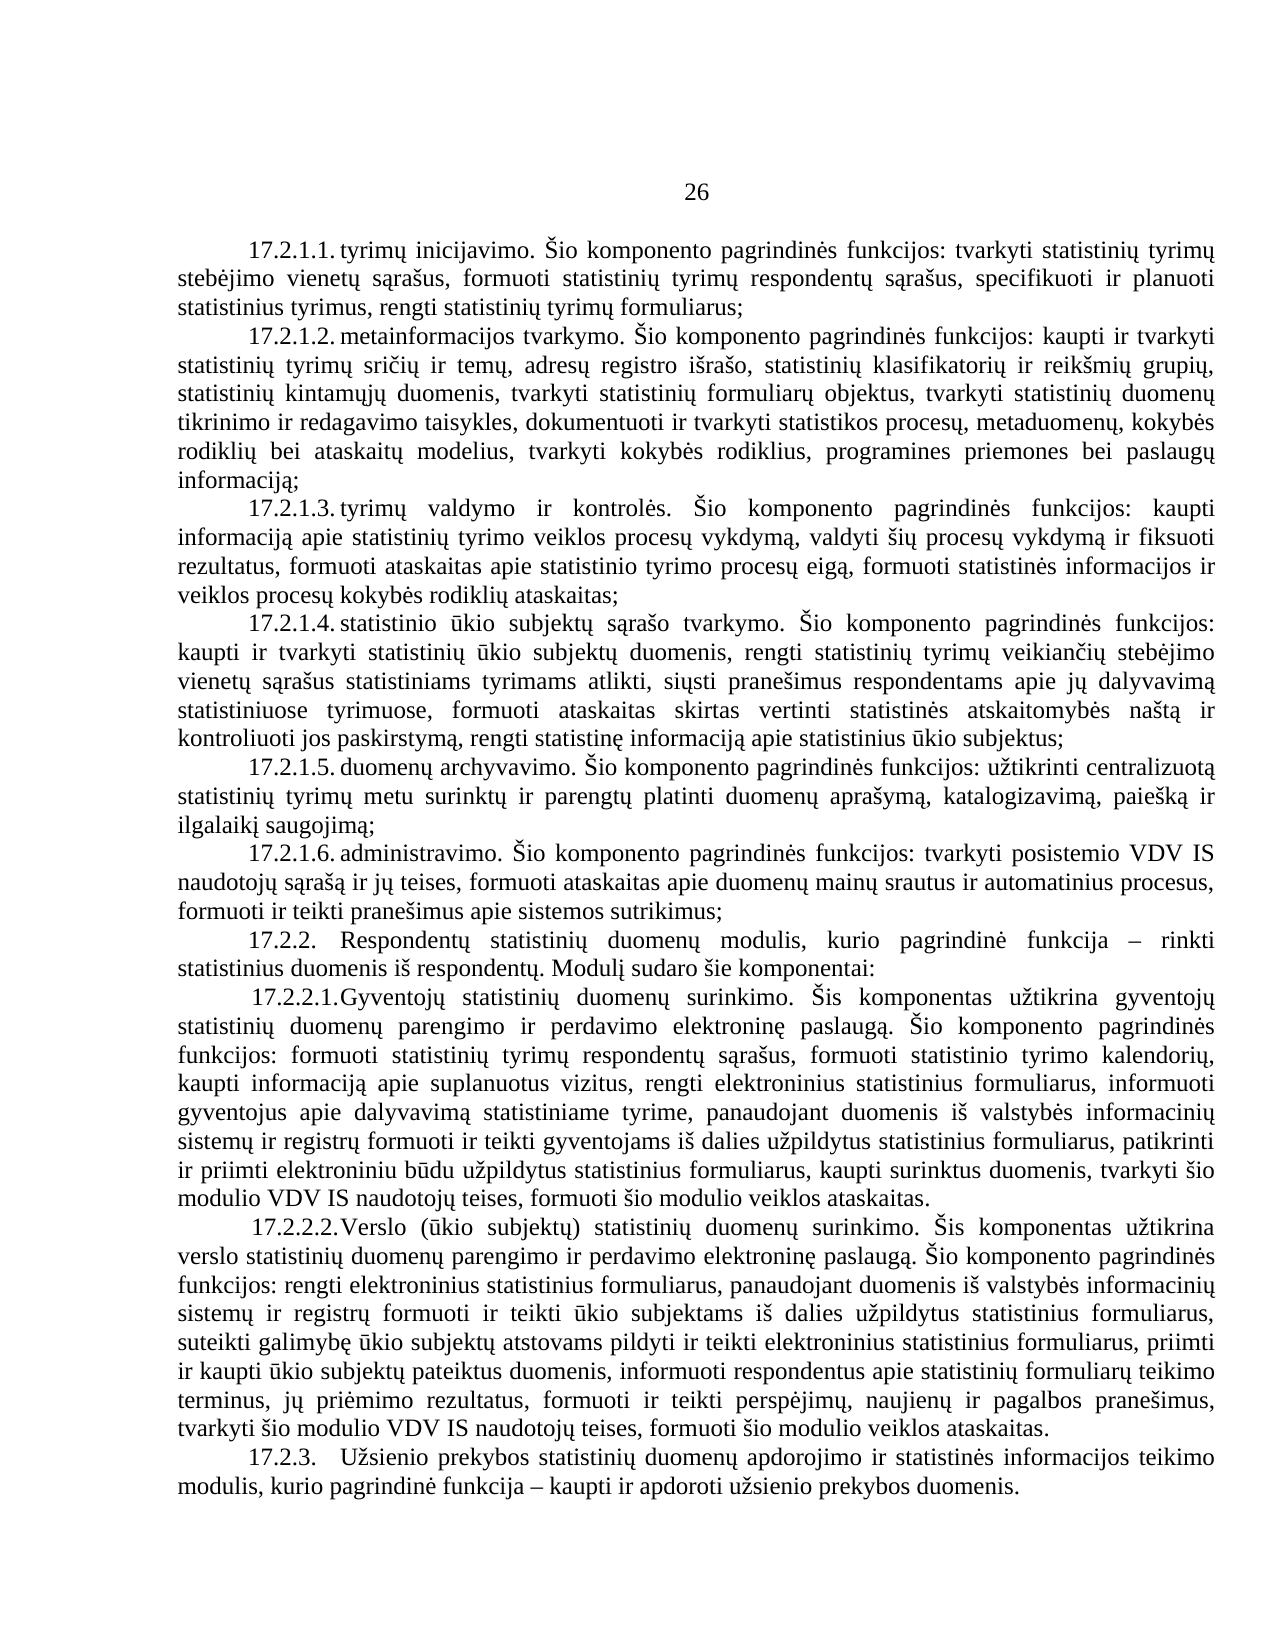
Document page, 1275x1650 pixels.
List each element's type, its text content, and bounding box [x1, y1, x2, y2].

text 17.2.1.4. statistinio ūkio subjektų sąrašo tvarkymo. Šio komponento pagrindinės funkcijos: kaupti ir tvarkyti statistinių ūkio subjektų duomenis, rengti statistinių tyrimų veikiančių stebėjimo vienetų sąrašus statistiniams tyrimams atlikti, siųsti pranešimus respondentams apie jų dalyvavimą statistiniuose tyrimuose, formuoti ataskaitas skirtas vertinti statistinės atskaitomybės naštą ir kontroliuoti jos paskirstymą, rengti statistinę informaciją apie statistinius ūkio subjektus; [177, 608, 1216, 752]
text 17.2.1.6. administravimo. Šio komponento pagrindinės funkcijos: tvarkyti posistemio VDV IS naudotojų sąrašą ir jų teises, formuoti ataskaitas apie duomenų mainų srautus ir automatinius procesus, formuoti ir teikti pranešimus apie sistemos sutrikimus; [177, 838, 1216, 925]
text 17.2.1.5. duomenų archyvavimo. Šio komponento pagrindinės funkcijos: užtikrinti centralizuotą statistinių tyrimų metu surinktų ir parengtų platinti duomenų aprašymą, katalogizavimą, paiešką ir ilgalaikį saugojimą; [177, 752, 1216, 838]
text 17.2.2. Respondentų statistinių duomenų modulis, kurio pagrindinė funkcija – rinkti statistinius duomenis iš respondentų. Modulį sudaro šie komponentai: [177, 925, 1216, 982]
text 17.2.1.1. tyrimų inicijavimo. Šio komponento pagrindinės funkcijos: tvarkyti statistinių tyrimų stebėjimo vienetų sąrašus, formuoti statistinių tyrimų respondentų sąrašus, specifikuoti ir planuoti statistinius tyrimus, rengti statistinių tyrimų formuliarus; [177, 235, 1216, 321]
text 17.2.3. Užsienio prekybos statistinių duomenų apdorojimo ir statistinės informacijos teikimo modulis, kurio pagrindinė funkcija – kaupti ir apdoroti užsienio prekybos duomenis. [177, 1442, 1216, 1500]
text 17.2.2.2. Verslo (ūkio subjektų) statistinių duomenų surinkimo. Šis komponentas užtikrina verslo statistinių duomenų parengimo ir perdavimo elektroninę paslaugą. Šio komponento pagrindinės funkcijos: rengti elektroninius statistinius formuliarus, panaudojant duomenis iš valstybės informacinių sistemų ir registrų formuoti ir teikti ūkio subjektams iš dalies užpildytus statistinius formuliarus, suteikti galimybę ūkio subjektų atstovams pildyti ir teikti elektroninius statistinius formuliarus, priimti ir kaupti ūkio subjektų pateiktus duomenis, informuoti respondentus apie statistinių formuliarų teikimo terminus, jų priėmimo rezultatus, formuoti ir teikti perspėjimų, naujienų ir pagalbos pranešimus, tvarkyti šio modulio VDV IS naudotojų teises, formuoti šio modulio veiklos ataskaitas. [177, 1212, 1216, 1442]
text 17.2.1.2. metainformacijos tvarkymo. Šio komponento pagrindinės funkcijos: kaupti ir tvarkyti statistinių tyrimų sričių ir temų, adresų registro išrašo, statistinių klasifikatorių ir reikšmių grupių, statistinių kintamųjų duomenis, tvarkyti statistinių formuliarų objektus, tvarkyti statistinių duomenų tikrinimo ir redagavimo taisykles, dokumentuoti ir tvarkyti statistikos procesų, metaduomenų, kokybės rodiklių bei ataskaitų modelius, tvarkyti kokybės rodiklius, programines priemones bei paslaugų informaciją; [177, 321, 1216, 493]
text 17.2.2.1. Gyventojų statistinių duomenų surinkimo. Šis komponentas užtikrina gyventojų statistinių duomenų parengimo ir perdavimo elektroninę paslaugą. Šio komponento pagrindinės funkcijos: formuoti statistinių tyrimų respondentų sąrašus, formuoti statistinio tyrimo kalendorių, kaupti informaciją apie suplanuotus vizitus, rengti elektroninius statistinius formuliarus, informuoti gyventojus apie dalyvavimą statistiniame tyrime, panaudojant duomenis iš valstybės informacinių sistemų ir registrų formuoti ir teikti gyventojams iš dalies užpildytus statistinius formuliarus, patikrinti ir priimti elektroniniu būdu užpildytus statistinius formuliarus, kaupti surinktus duomenis, tvarkyti šio modulio VDV IS naudotojų teises, formuoti šio modulio veiklos ataskaitas. [177, 982, 1216, 1212]
text 17.2.1.3. tyrimų valdymo ir kontrolės. Šio komponento pagrindinės funkcijos: kaupti informaciją apie statistinių tyrimo veiklos procesų vykdymą, valdyti šių procesų vykdymą ir fiksuoti rezultatus, formuoti ataskaitas apie statistinio tyrimo procesų eigą, formuoti statistinės informacijos ir veiklos procesų kokybės rodiklių ataskaitas; [177, 493, 1216, 608]
